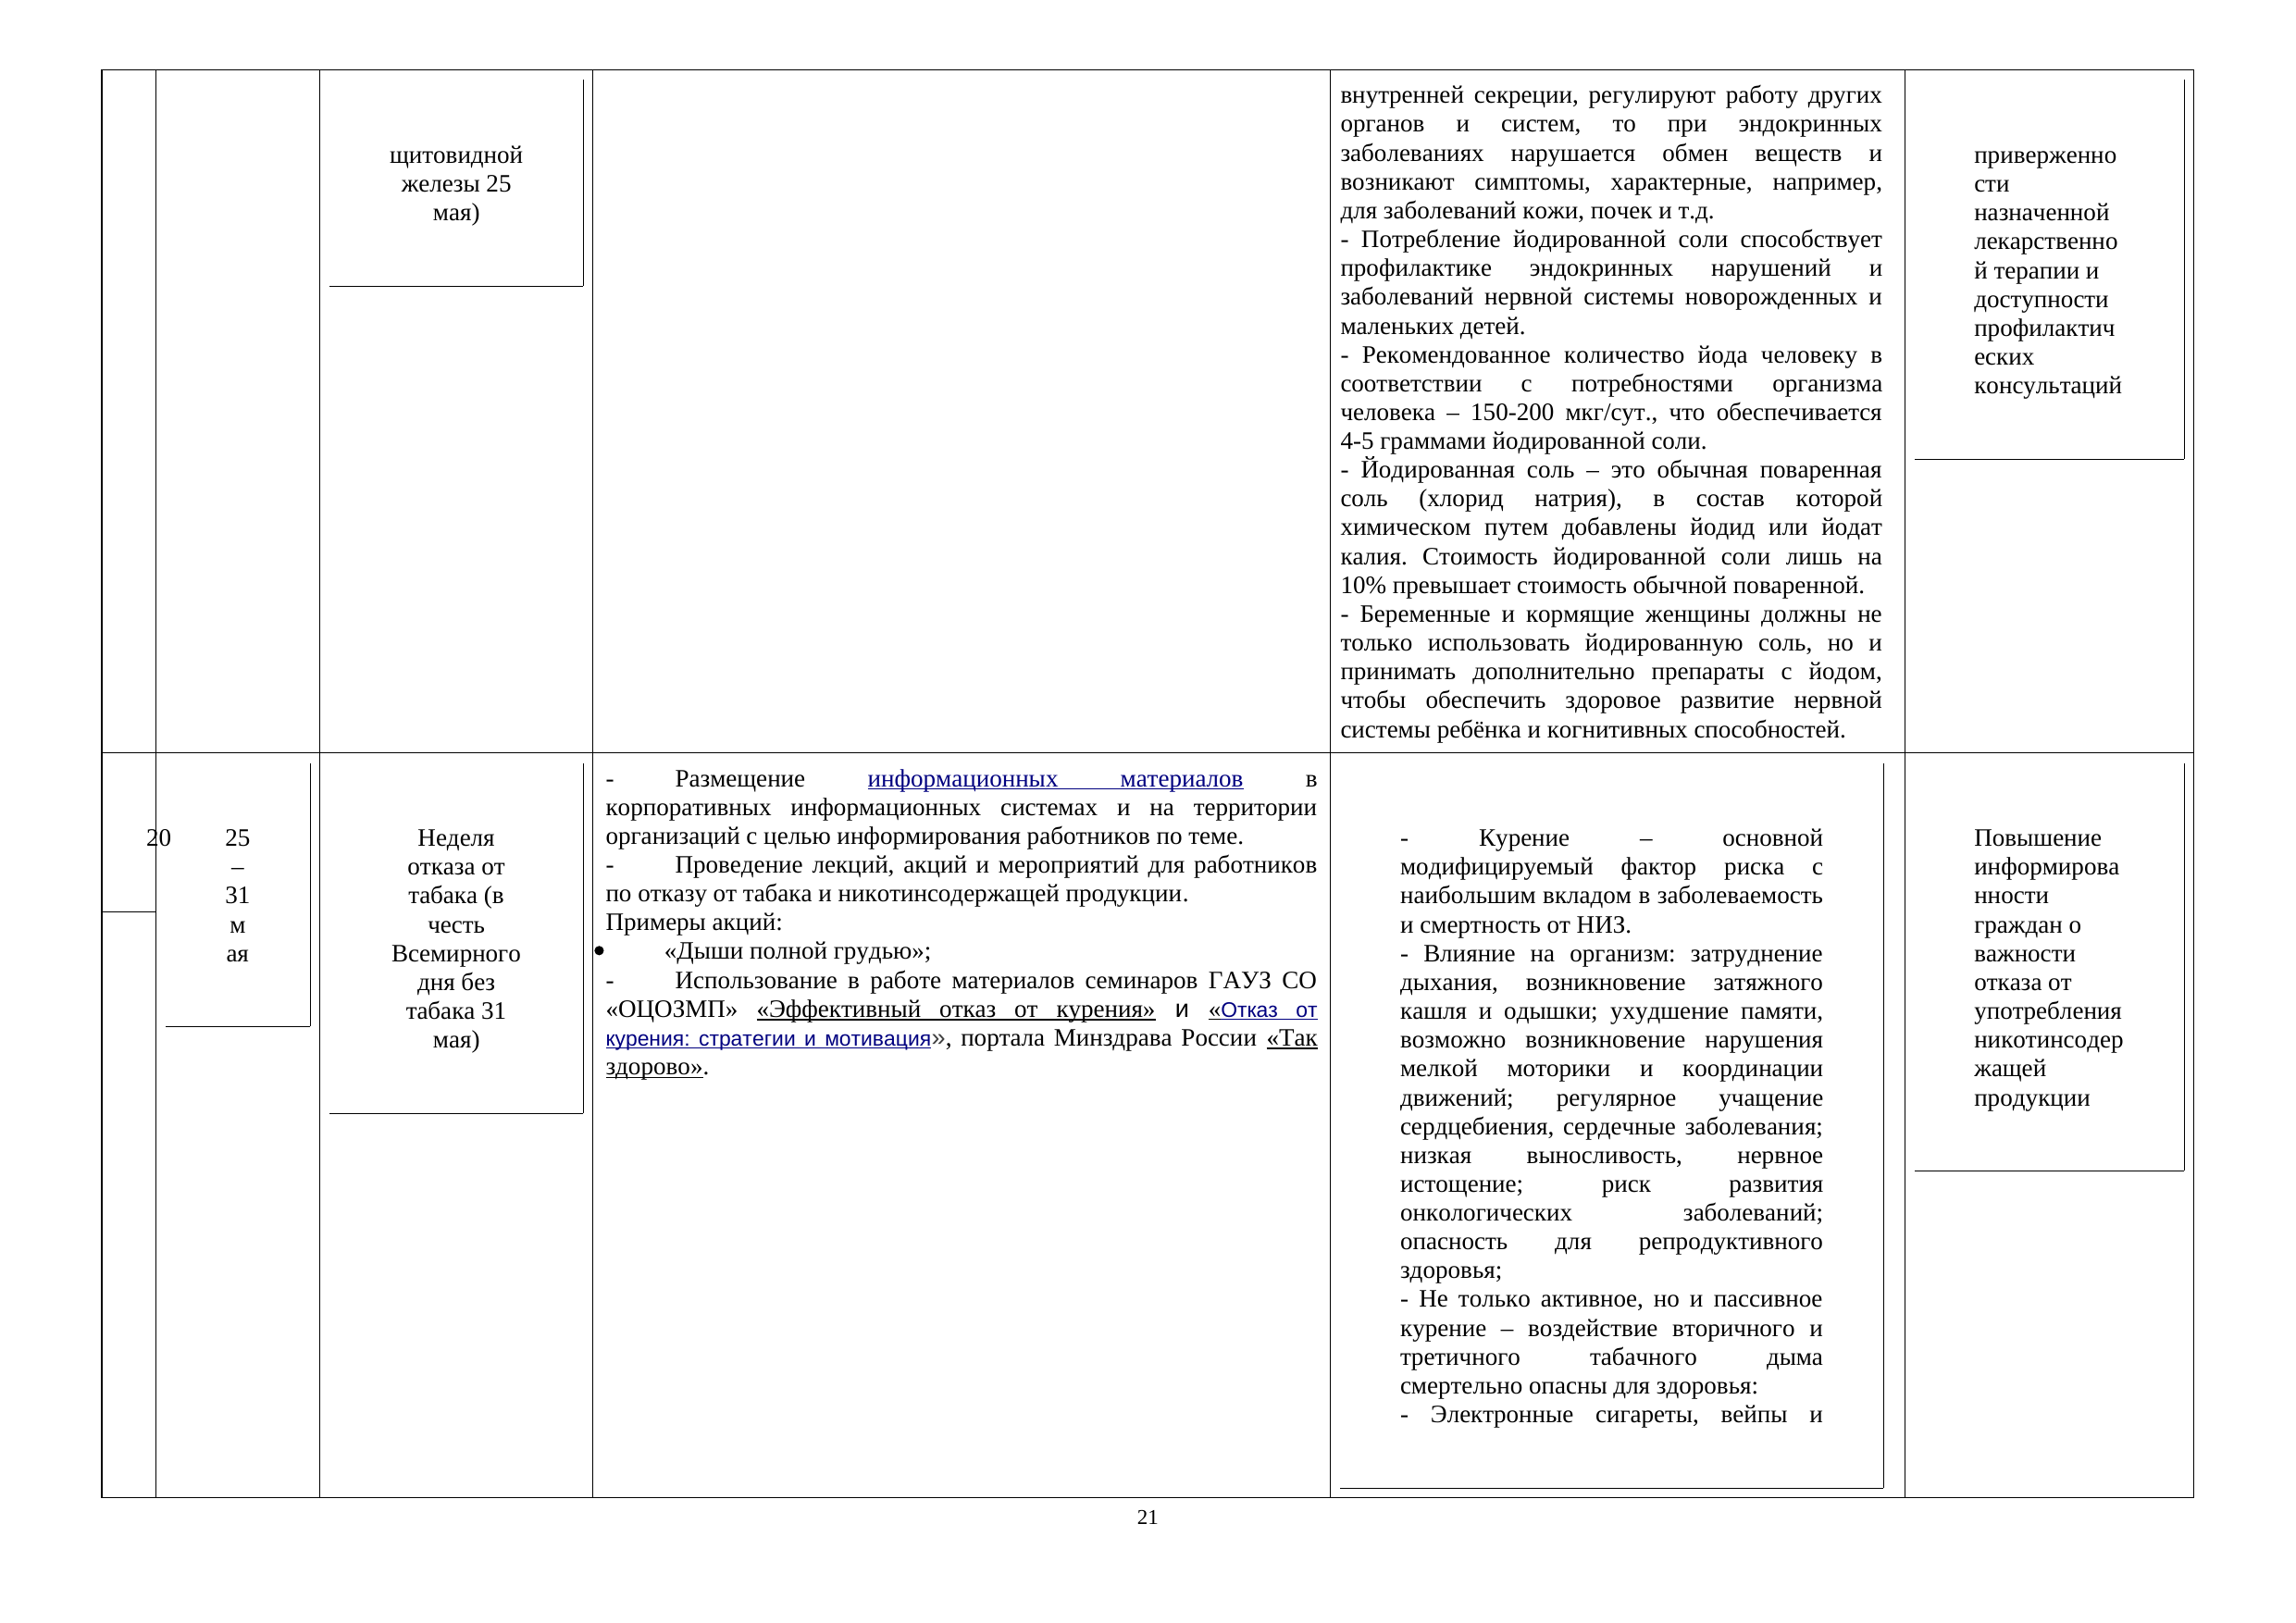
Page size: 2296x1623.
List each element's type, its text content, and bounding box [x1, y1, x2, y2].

table_cell 20 [103, 753, 155, 911]
table_cell внутренней секреции, регулируют работу других органов и систем, то при эндокринных заболеваниях нарушается обмен веществ и возникают симптомы, характерные, например, для заболеваний кожи, почек и т.д. - Потребление йодированной соли способствует профилактике эндокринных нарушений и заболеваний нервной системы новорожденных и маленьких детей. - Рекомендованное количество йода человеку в соответствии с потребностями организма человека – 150-200 мкг/сут., что обеспечивается 4-5 граммами йодированной соли. - Йодированная соль – это обычная поваренная соль (хлорид натрия), в состав которой химическом путем добавлены йодид или йодат калия. Стоимость йодированной соли лишь на 10% превышает стоимость обычной поваренной. - Беременные и кормящие женщины должны не только использовать йодированную соль, но и принимать дополнительно препараты с йодом, чтобы обеспечить здоровое развитие нервной системы ребёнка и когнитивных способностей. [1331, 70, 1905, 752]
table_cell Повышение информированности граждан о важности отказа от употребления никотинсодержащей продукции [1905, 753, 2193, 1497]
table_cell 20 [103, 912, 155, 1497]
table_cell Неделя отказа от табака (в честь Всемирного дня без табака 31 мая) [320, 753, 592, 1497]
table_cell щитовидной железы 25 мая) [320, 70, 592, 752]
table_cell 18 – 24 мая [156, 70, 319, 752]
table_cell 25 – 31 мая [156, 753, 319, 1497]
table_cell - Размещение информационных материалов в корпоративных информационных системах и на территории организаций с целью информирования работников по теме. - Проведение лекций, акций и мероприятий для работников по отказу от табака и никотинсодержащей продукции. Примеры акций: «Дыши полной грудью»; - Использование в работе материалов семинаров ГАУЗ СО «ОЦОЗМП» «Эффективный отказ от курения» и «Отказ от курения: стратегии и мотивация», портала Минздрава России «Так здорово». [593, 753, 1330, 1497]
table_cell - Курение – основной модифицируемый фактор риска с наибольшим вкладом в заболеваемость и смертность от НИЗ. - Влияние на организм: затруднение дыхания, возникновение затяжного кашля и одышки; ухудшение памяти, возможно возникновение нарушения мелкой моторики и координации движений; регулярное учащение сердцебиения, сердечные заболевания; низкая выносливость, нервное истощение; риск развития онкологических заболеваний; опасность для репродуктивного здоровья; - Не только активное, но и пассивное курение – воздействие вторичного и третичного табачного дыма смертельно опасны для здоровья: - Электронные сигареты, вейпы и [1331, 753, 1905, 1497]
table_cell 19 [103, 70, 155, 752]
table_cell [593, 70, 1330, 752]
table_cell приверженности назначенной лекарственной терапии и доступности профилактических консультаций [1905, 70, 2193, 752]
